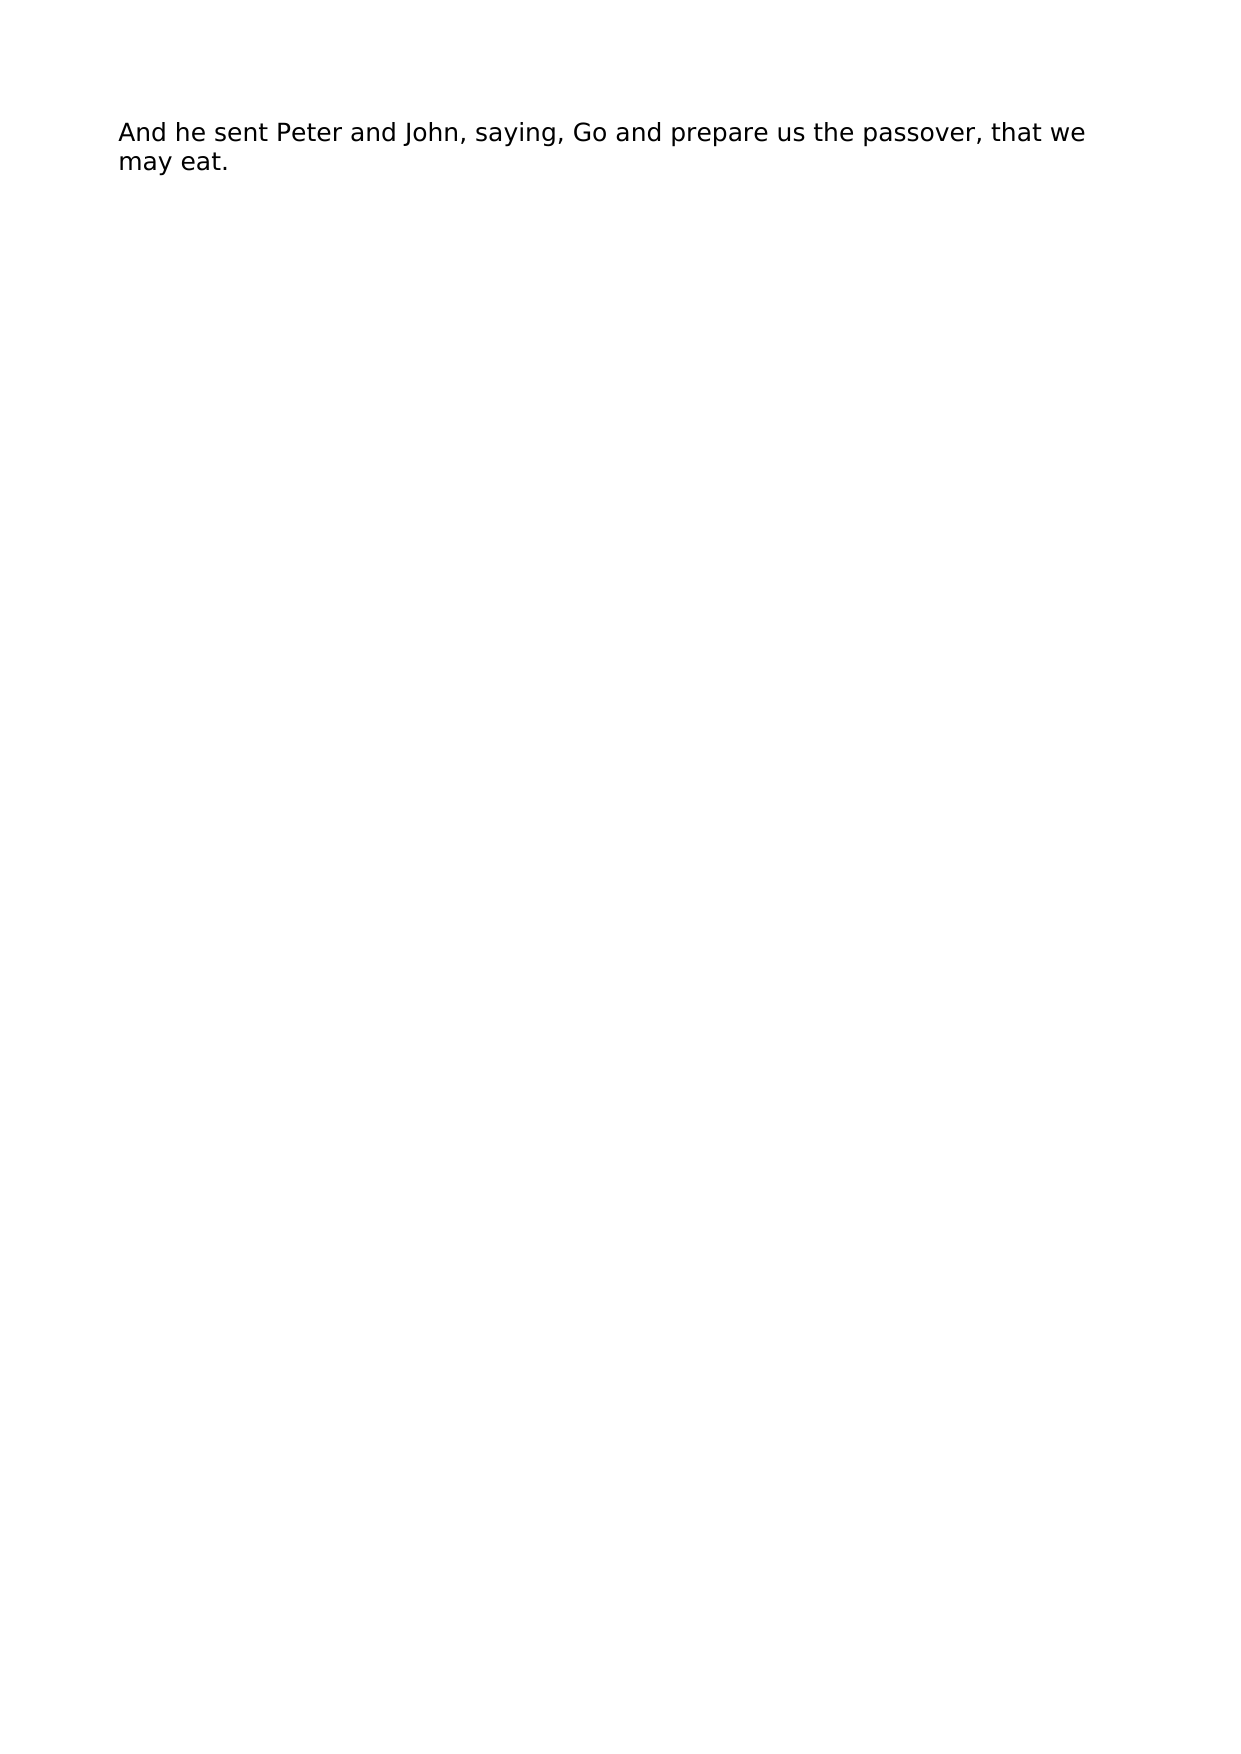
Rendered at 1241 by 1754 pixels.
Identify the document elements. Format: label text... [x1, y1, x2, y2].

text And he sent Peter and John, saying, Go and prepare us the passover, that we may eat. [118, 118, 1122, 176]
